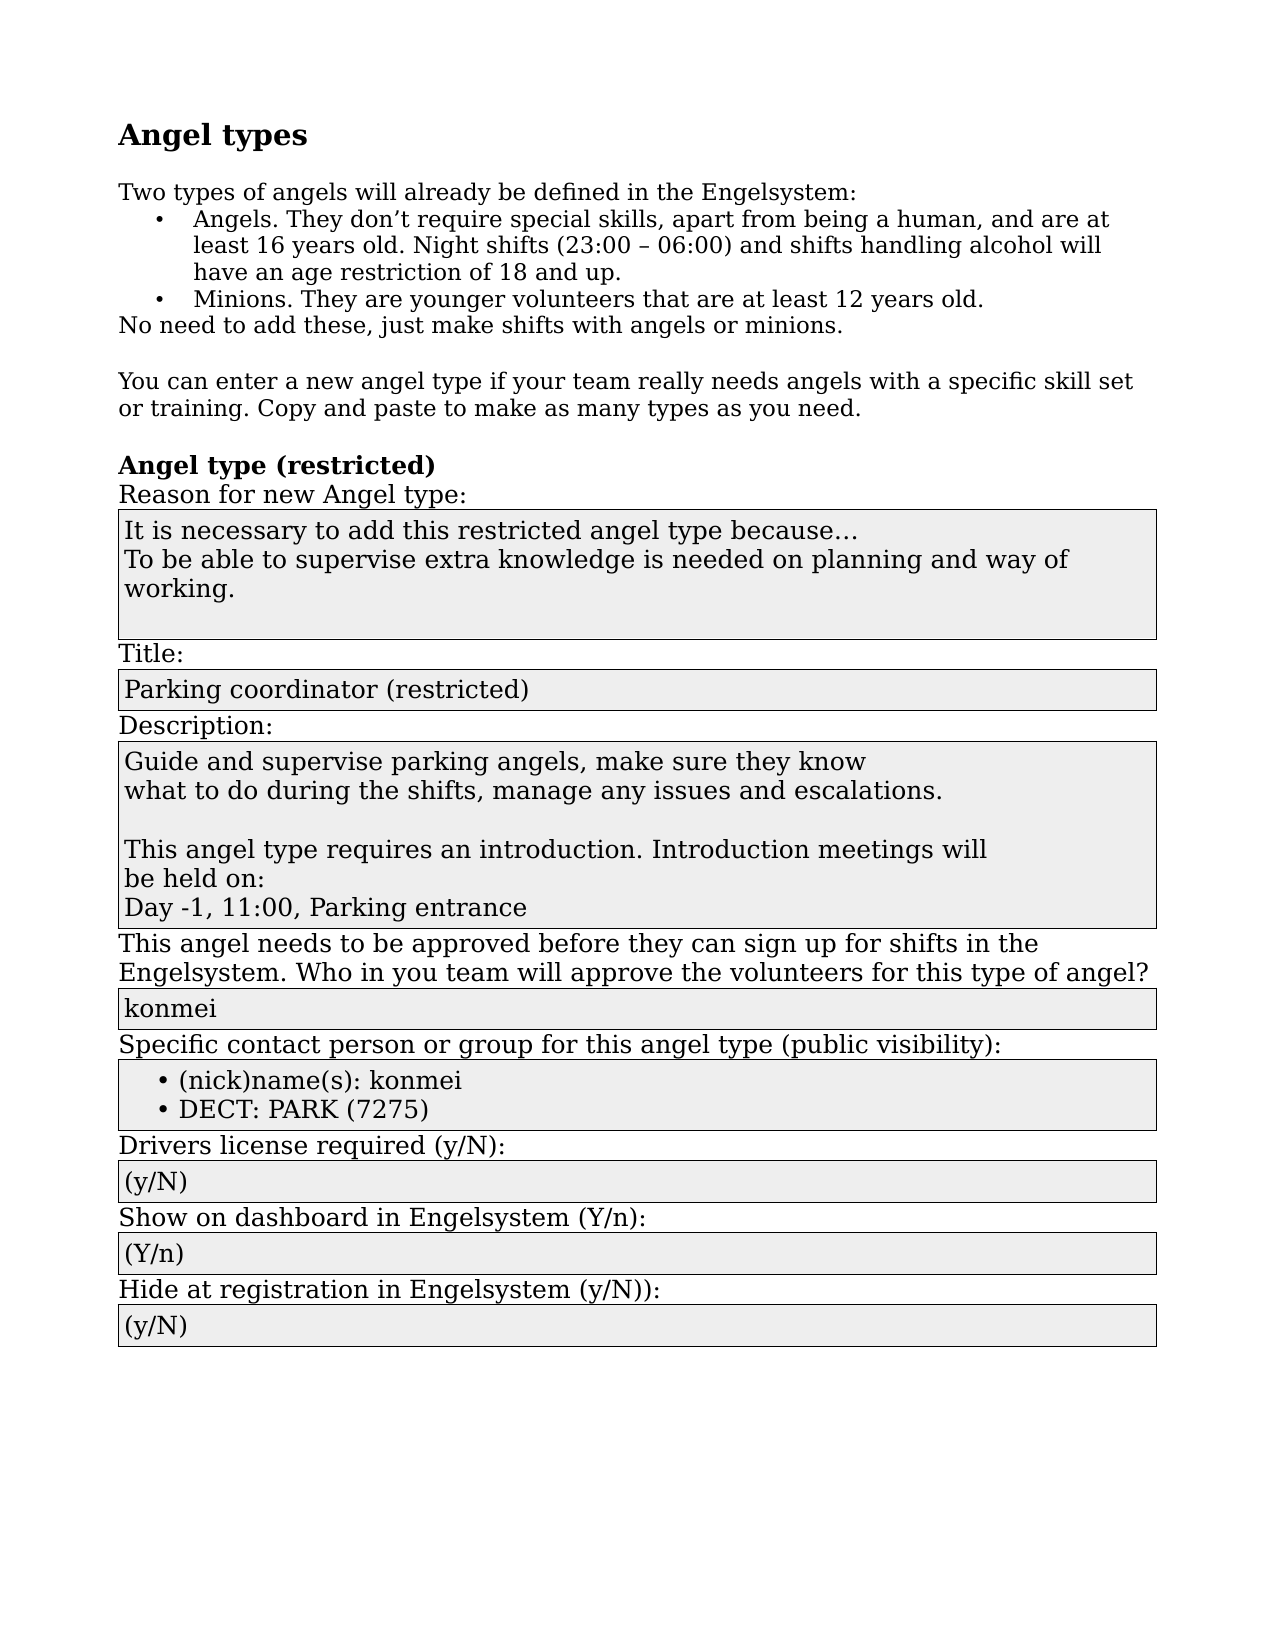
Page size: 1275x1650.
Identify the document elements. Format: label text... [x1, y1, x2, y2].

table_header Parking coordinator (restricted) [119, 670, 1156, 710]
text No need to add these, just make shifts with angels or minions. [118, 312, 1157, 339]
table_header • (nick)name(s): konmei • DECT: PARK (7275) [119, 1060, 1156, 1130]
table_header It is necessary to add this restricted angel type because… To be able to supervise extra knowledge is needed on planning and way of working. [119, 510, 1156, 638]
text This angel needs to be approved before they can sign up for shifts in the Engelsystem. Who in you team will approve the volunteers for this type of angel? [118, 929, 1157, 987]
text Specific contact person or group for this angel type (public visibility): [118, 1030, 1157, 1059]
text You can enter a new angel type if your team really needs angels with a specific skill set or training. Copy and paste to make as many types as you need. [118, 368, 1157, 422]
text Hide at registration in Engelsystem (y/N)): [118, 1275, 1157, 1304]
text Show on dashboard in Engelsystem (Y/n): [118, 1203, 1157, 1232]
table_header konmei [119, 989, 1156, 1029]
text Drivers license required (y/N): [118, 1131, 1157, 1160]
table_header (y/N) [119, 1305, 1156, 1346]
text Title: [118, 640, 1157, 669]
text Angel type (restricted) [118, 451, 1157, 480]
text Two types of angels will already be defined in the Engelsystem: [118, 179, 1157, 206]
text Description: [118, 711, 1157, 741]
text Angel types [118, 118, 1157, 152]
table_header (Y/n) [119, 1233, 1156, 1274]
table_header (y/N) [119, 1161, 1156, 1202]
text Reason for new Angel type: [118, 480, 1157, 509]
list Minions. They are younger volunteers that are at least 12 years old. [156, 286, 1157, 312]
list Angels. They don’t require special skills, apart from being a human, and are at least 16 years old. Night shifts (23:00 – 06:00) and shifts handling alcohol will have an age restriction of 18 and up. [156, 206, 1157, 286]
table_header Guide and supervise parking angels, make sure they know what to do during the shifts, manage any issues and escalations. This angel type requires an introduction. Introduction meetings will be held on: Day -1, 11:00, Parking entrance [119, 742, 1156, 928]
